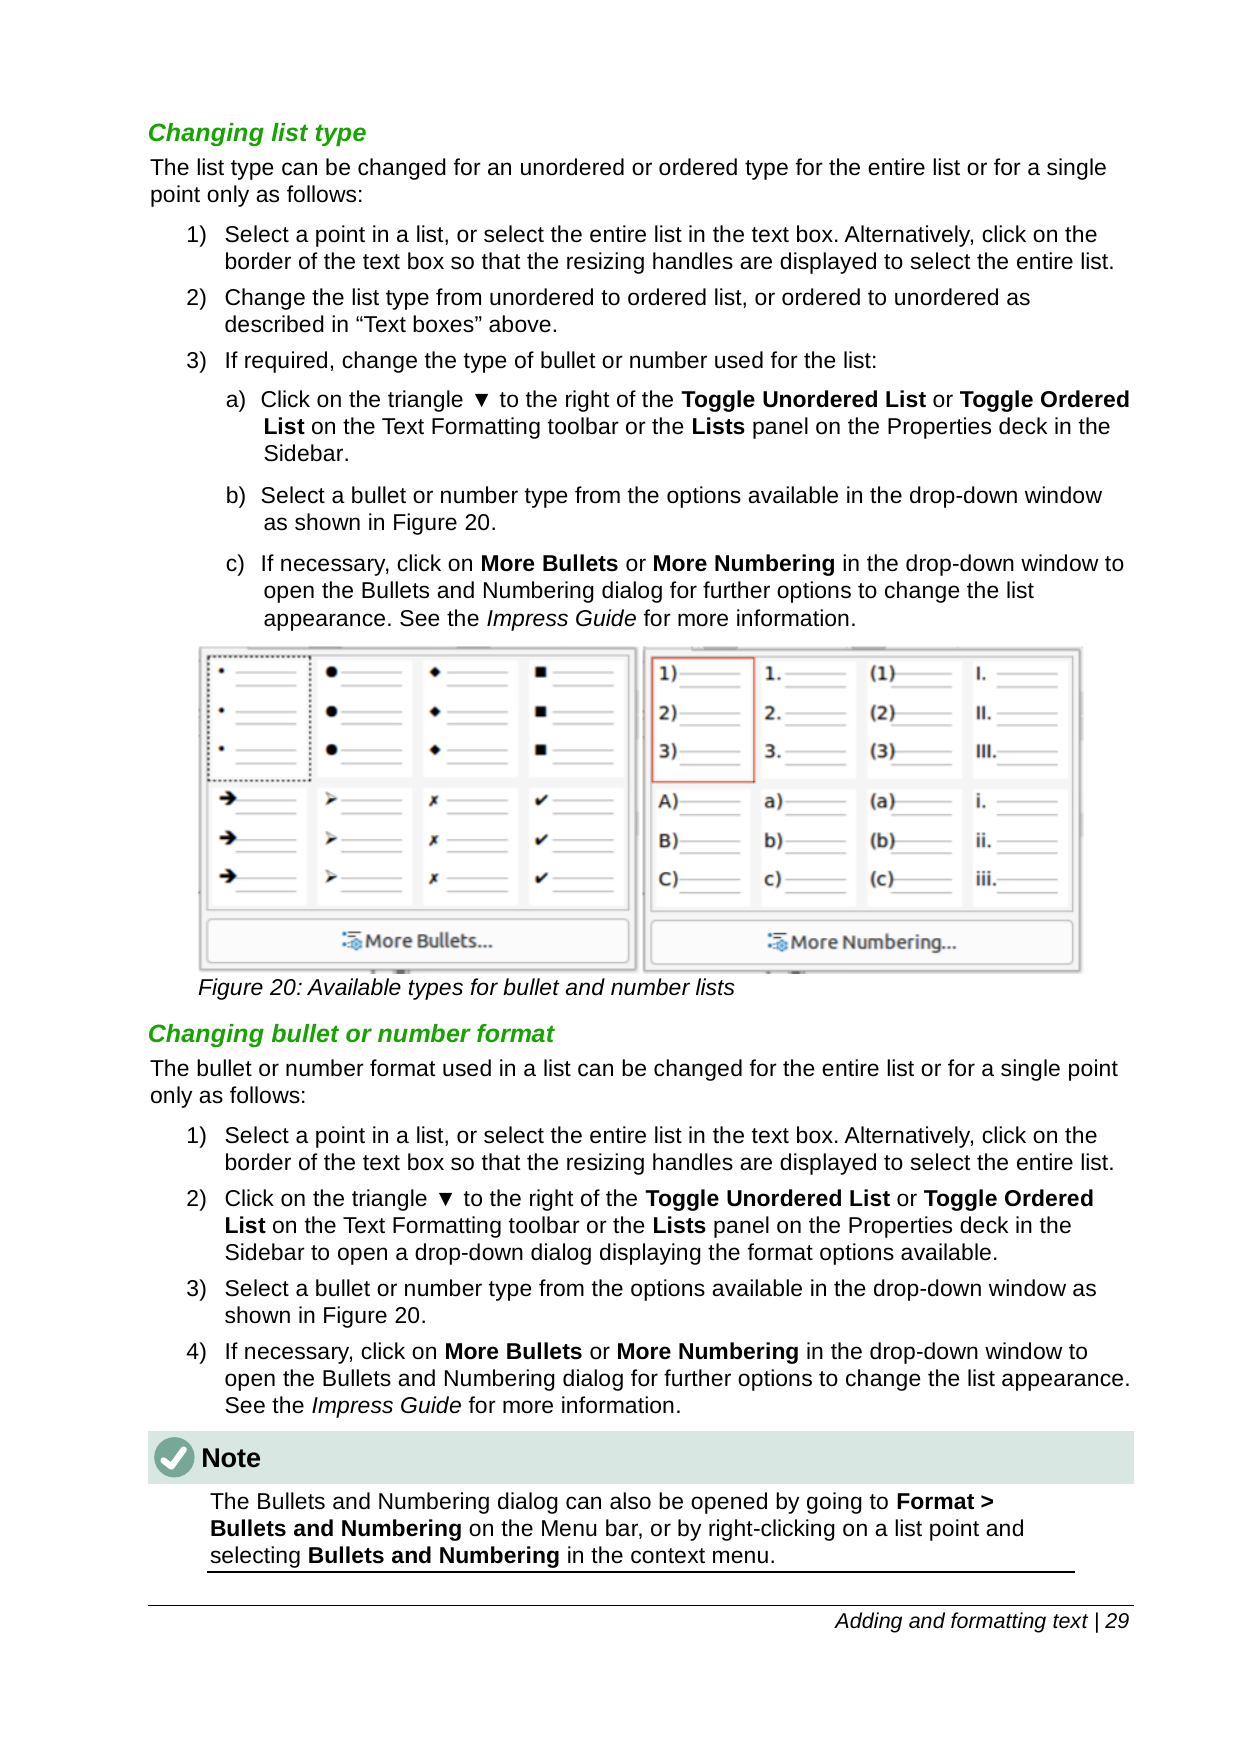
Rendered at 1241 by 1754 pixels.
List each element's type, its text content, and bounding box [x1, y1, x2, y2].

subtitle Note [148, 1431, 1134, 1484]
text The bullet or number format used in a list can be changed for the entire list or for a single point only as follows: [150, 1055, 1134, 1109]
list Click on the triangle ▼ to the right of the Toggle Unordered List or Toggle Ordered List on the Text Formatting toolbar or the Lists panel on the Properties deck in the Sidebar to open a drop-down dialog displaying the format options available. [207, 1184, 1134, 1266]
list Select a point in a list, or select the entire list in the text box. Alternatively, click on the border of the text box so that the resizing handles are displayed to select the entire list. [207, 220, 1134, 274]
list Select a bullet or number type from the options available in the drop-down window as shown in Figure 20. [223, 478, 1134, 538]
text Figure 20: Available types for bullet and number lists [198, 974, 1084, 1001]
text The list type can be changed for an unordered or ordered type for the entire list or for a single point only as follows: [150, 153, 1134, 208]
list Select a point in a list, or select the entire list in the text box. Alternatively, click on the border of the text box so that the resizing handles are displayed to select the entire list. [207, 1121, 1134, 1176]
list If necessary, click on More Bullets or More Numbering in the drop-down window to open the Bullets and Numbering dialog for further options to change the list appearance. See the Impress Guide for more information. [223, 547, 1134, 634]
list If necessary, click on More Bullets or More Numbering in the drop-down window to open the Bullets and Numbering dialog for further options to change the list appearance. See the Impress Guide for more information. [207, 1337, 1134, 1419]
list Select a bullet or number type from the options available in the drop-down window as shown in Figure 20. [207, 1274, 1134, 1329]
list Change the list type from unordered to ordered list, or ordered to unordered as described in “Text boxes” above. [207, 283, 1134, 337]
text The Bullets and Numbering dialog can also be opened by going to Format > Bullets and Numbering on the Menu bar, or by right-clicking on a list point and selecting Bullets and Numbering in the context menu. [207, 1484, 1075, 1571]
subtitle Changing list type [148, 118, 1134, 147]
subtitle Changing bullet or number format [148, 1019, 1134, 1048]
list Click on the triangle ▼ to the right of the Toggle Unordered List or Toggle Ordered List on the Text Formatting toolbar or the Lists panel on the Properties deck in the Sidebar. [223, 382, 1134, 469]
picture [197, 646, 1084, 974]
list If required, change the type of bullet or number used for the list: [207, 346, 1134, 373]
